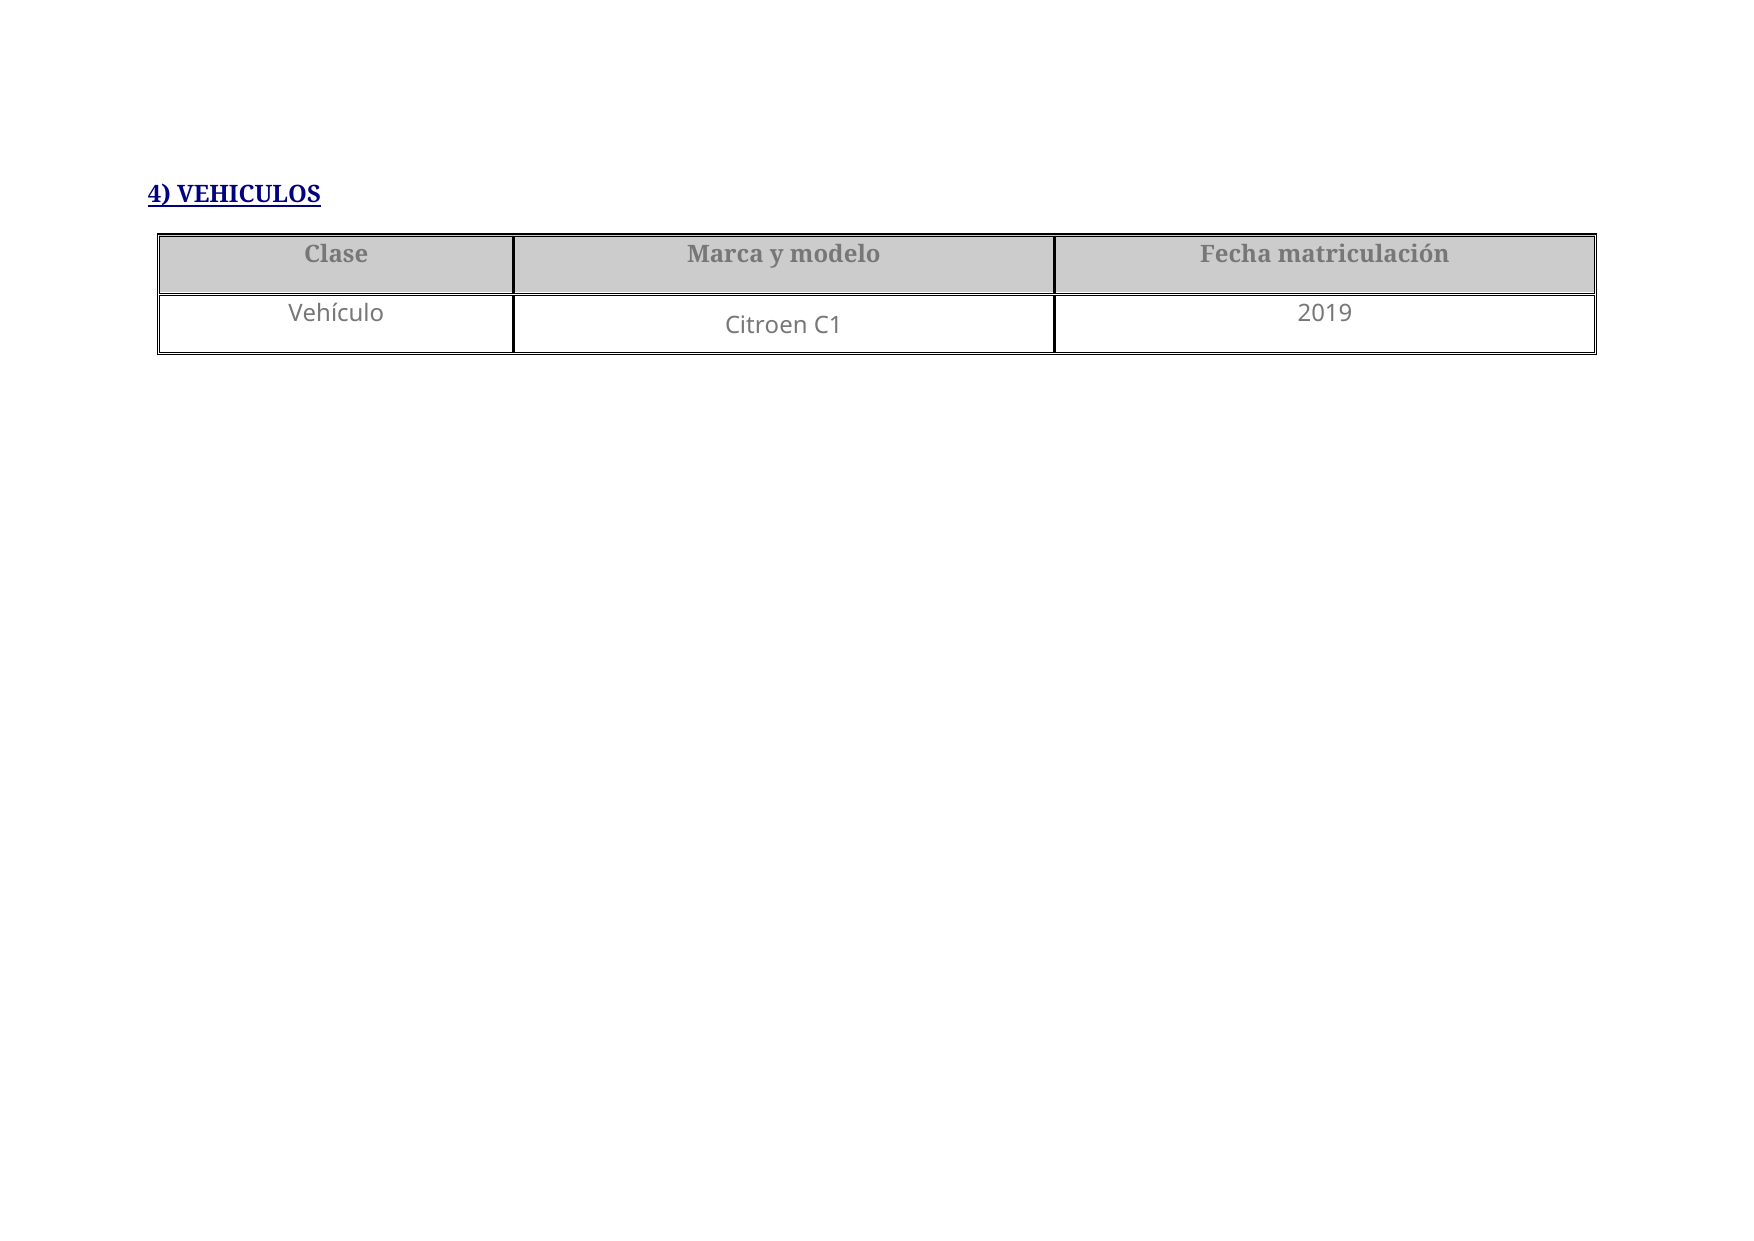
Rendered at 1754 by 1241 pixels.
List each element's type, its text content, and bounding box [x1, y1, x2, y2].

table_header Clase [160, 237, 512, 292]
text 4) VEHICULOS [148, 177, 1606, 210]
table_header Marca y modelo [515, 237, 1053, 292]
table_cell Vehículo [160, 296, 512, 352]
table_header Fecha matriculación [1056, 237, 1594, 292]
table_cell 2019 [1056, 296, 1594, 352]
table_cell Citroen C1 [515, 296, 1053, 352]
